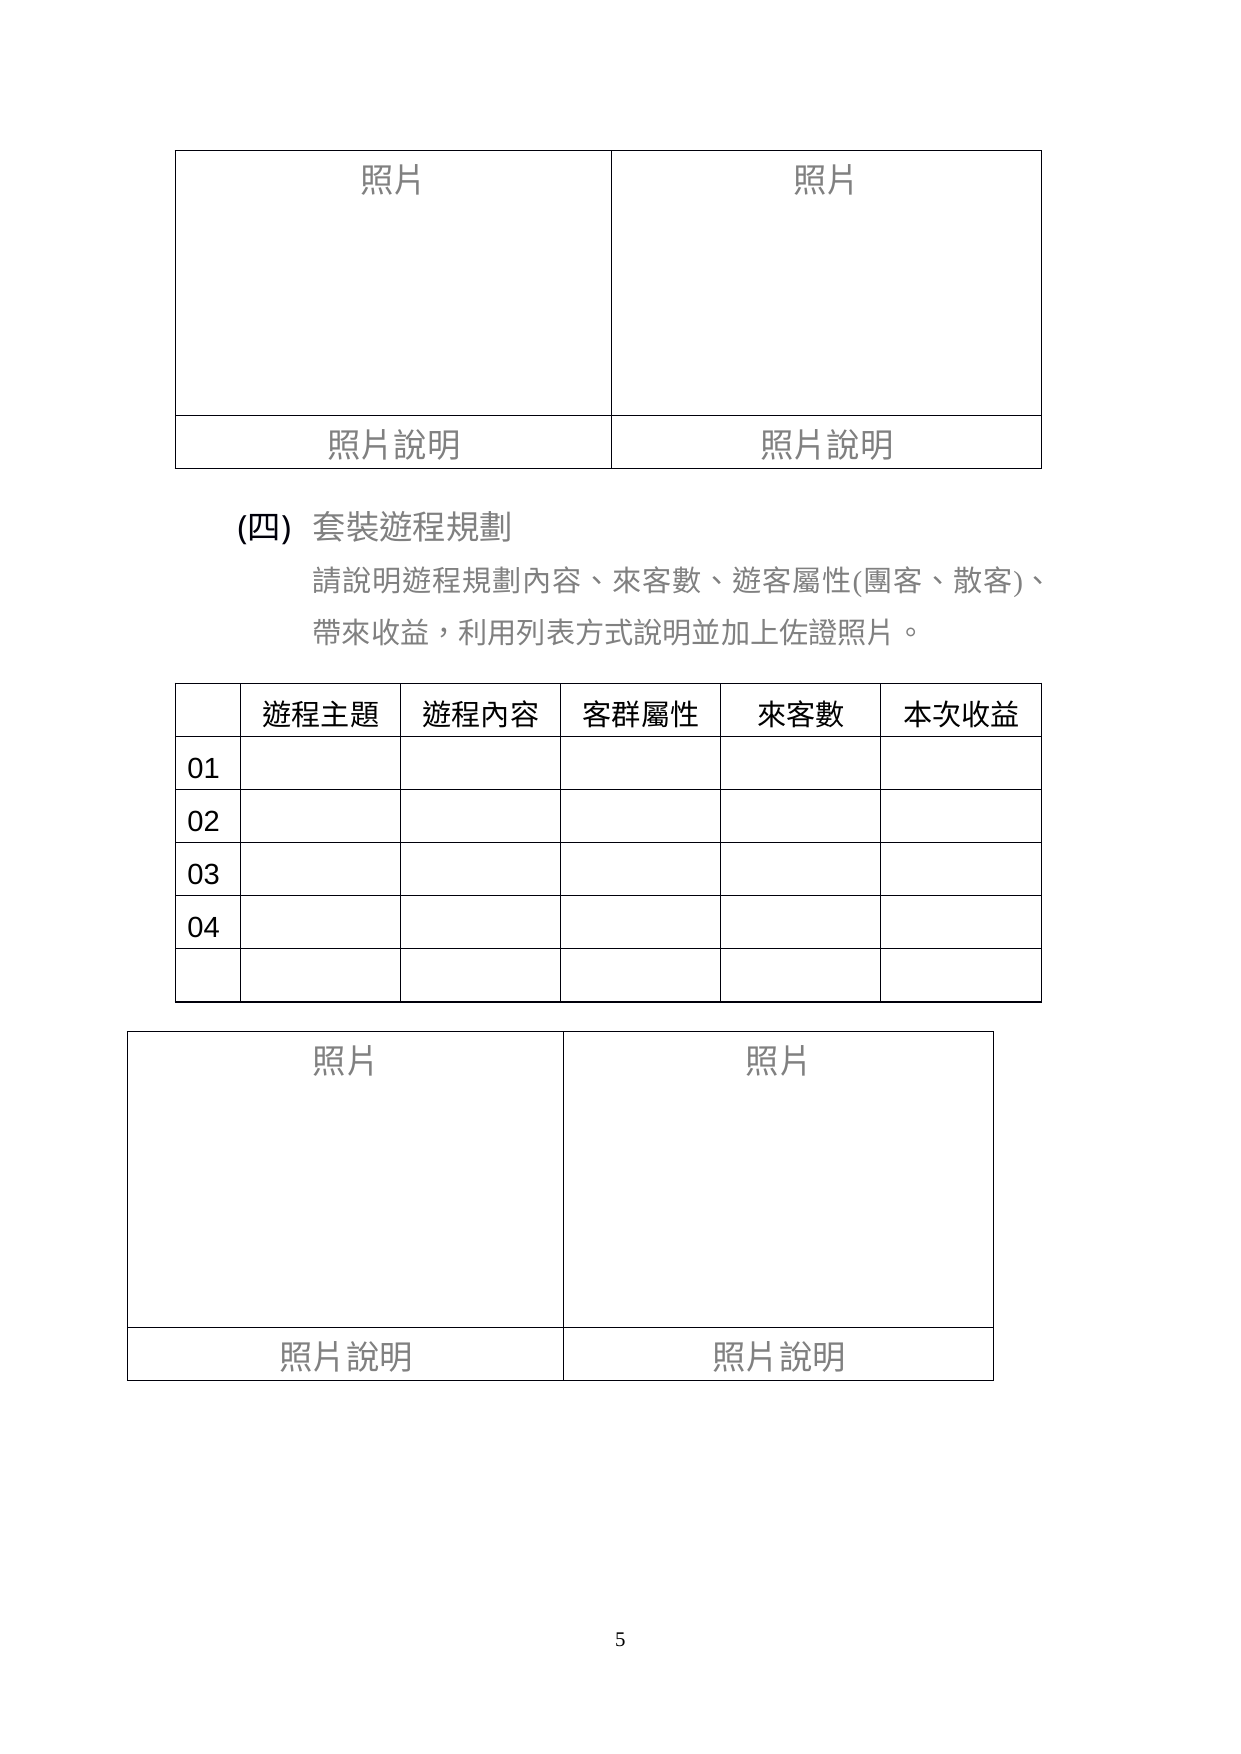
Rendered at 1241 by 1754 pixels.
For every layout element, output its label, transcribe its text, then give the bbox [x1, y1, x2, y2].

table_cell [241, 843, 400, 895]
list 套裝遊程規劃 [237, 498, 1053, 550]
table_header 客群屬性 [561, 684, 720, 736]
table_cell [721, 896, 880, 948]
table_cell [241, 949, 400, 1001]
table_cell [721, 737, 880, 789]
table_cell [721, 843, 880, 895]
list 請說明遊程規劃內容、來客數、遊客屬性(團客、散客)、帶來收益，利用列表方式說明並加上佐證照片。 [312, 550, 1053, 654]
table_cell [401, 896, 560, 948]
table_cell [561, 896, 720, 948]
table_cell 照片 [176, 151, 611, 415]
table_cell [401, 843, 560, 895]
table_header 照片 [564, 1032, 993, 1327]
table_cell [881, 949, 1041, 1001]
table_cell 04 [176, 896, 240, 948]
table_cell 照片說明 [128, 1328, 563, 1380]
table_cell [401, 790, 560, 842]
table_header 照片 [128, 1032, 563, 1327]
table_cell [561, 790, 720, 842]
table_cell 照片說明 [176, 416, 611, 468]
table_header 來客數 [721, 684, 880, 736]
table_cell 照片說明 [564, 1328, 993, 1380]
table_header 遊程主題 [241, 684, 400, 736]
table_cell [881, 843, 1041, 895]
table_cell [176, 949, 240, 1001]
table_header 本次收益 [881, 684, 1041, 736]
table_cell 照片說明 [612, 416, 1041, 468]
table_cell [241, 790, 400, 842]
table_cell [881, 790, 1041, 842]
table_cell [561, 737, 720, 789]
table_cell [401, 737, 560, 789]
table_cell [721, 790, 880, 842]
table_header 遊程內容 [401, 684, 560, 736]
table_cell 02 [176, 790, 240, 842]
table_cell 03 [176, 843, 240, 895]
table_cell [561, 949, 720, 1001]
table_cell 01 [176, 737, 240, 789]
table_cell [561, 843, 720, 895]
table_cell [241, 896, 400, 948]
table_header [176, 684, 240, 736]
table_cell [401, 949, 560, 1001]
table_cell [881, 737, 1041, 789]
table_cell [721, 949, 880, 1001]
table_cell 照片 [612, 151, 1041, 415]
table_cell [241, 737, 400, 789]
table_cell [881, 896, 1041, 948]
